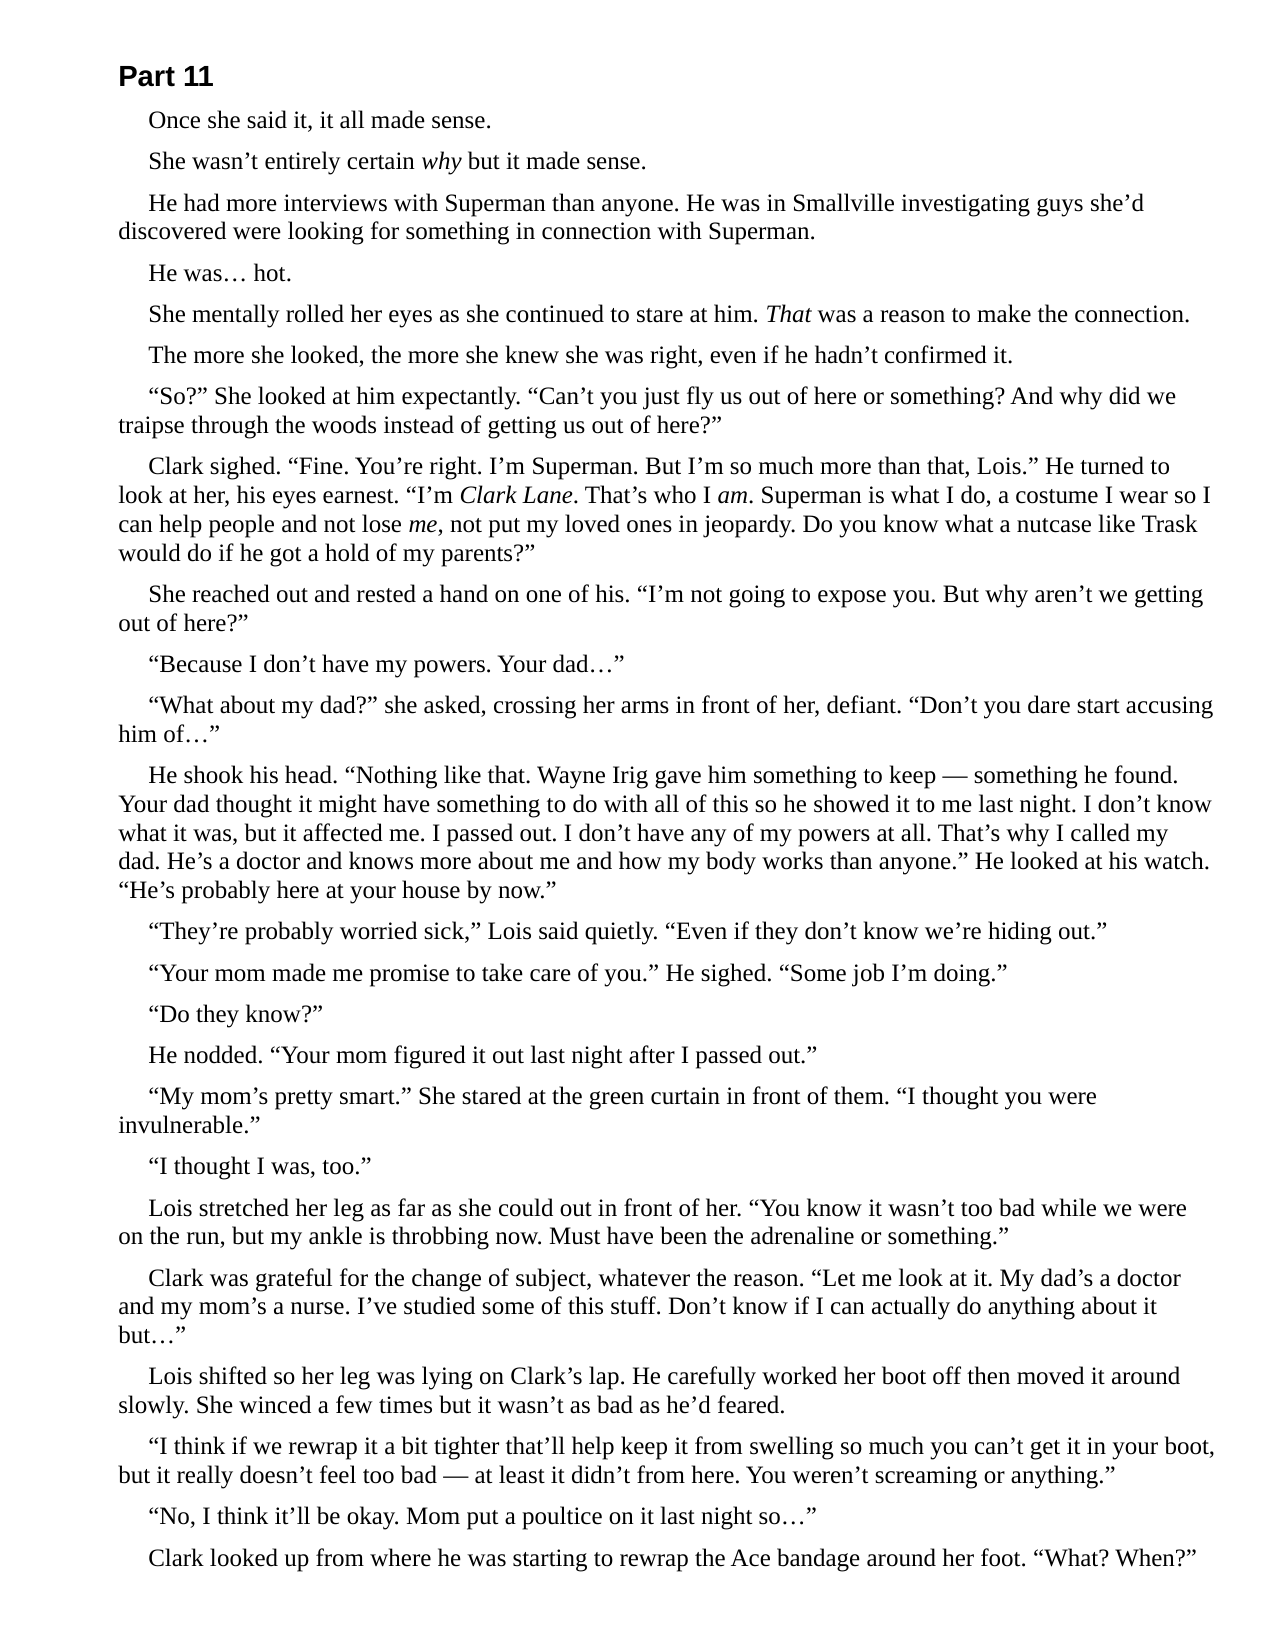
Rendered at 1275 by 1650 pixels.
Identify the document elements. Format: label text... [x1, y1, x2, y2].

text “What about my dad?” she asked, crossing her arms in front of her, defiant. “Don’t you dare start accusing him of…” [118, 690, 1216, 748]
text “Because I don’t have my powers. Your dad…” [118, 649, 1216, 678]
text Clark was grateful for the change of subject, whatever the reason. “Let me look at it. My dad’s a doctor and my mom’s a nurse. I’ve studied some of this stuff. Don’t know if I can actually do anything about it but…” [118, 1263, 1216, 1349]
text “I think if we rewrap it a bit tighter that’ll help keep it from swelling so much you can’t get it in your boot, but it really doesn’t feel too bad — at least it didn’t from here. You weren’t screaming or anything.” [118, 1431, 1216, 1489]
text “Your mom made me promise to take care of you.” He sighed. “Some job I’m doing.” [118, 958, 1216, 986]
text Once she said it, it all made sense. [118, 105, 1216, 134]
text Clark looked up from where he was starting to rewrap the Ace bandage around her foot. “What? When?” [118, 1543, 1216, 1571]
text The more she looked, the more she knew she was right, even if he hadn’t confirmed it. [118, 340, 1216, 369]
text “No, I think it’ll be okay. Mom put a poultice on it last night so…” [118, 1501, 1216, 1530]
subtitle Part 11 [118, 59, 1216, 93]
text Clark sighed. “Fine. You’re right. I’m Superman. But I’m so much more than that, Lois.” He turned to look at her, his eyes earnest. “I’m Clark Lane. That’s who I am. Superman is what I do, a costume I wear so I can help people and not lose me, not put my loved ones in jeopardy. Do you know what a nutcase like Trask would do if he got a hold of my parents?” [118, 451, 1216, 566]
text He had more interviews with Superman than anyone. He was in Smallville investigating guys she’d discovered were looking for something in connection with Superman. [118, 188, 1216, 245]
text He was… hot. [118, 258, 1216, 286]
text “So?” She looked at him expectantly. “Can’t you just fly us out of here or something? And why did we traipse through the woods instead of getting us out of here?” [118, 381, 1216, 439]
text He nodded. “Your mom figured it out last night after I passed out.” [118, 1040, 1216, 1069]
text She mentally rolled her eyes as she continued to stare at him. That was a reason to make the connection. [118, 299, 1216, 328]
text He shook his head. “Nothing like that. Wayne Irig gave him something to keep — something he found. Your dad thought it might have something to do with all of this so he showed it to me last night. I don’t know what it was, but it affected me. I passed out. I don’t have any of my powers at all. That’s why I called my dad. He’s a doctor and knows more about me and how my body works than anyone.” He looked at his watch. “He’s probably here at your house by now.” [118, 760, 1216, 904]
text “Do they know?” [118, 999, 1216, 1028]
text Lois shifted so her leg was lying on Clark’s lap. He carefully worked her boot off then moved it around slowly. She winced a few times but it wasn’t as bad as he’d feared. [118, 1361, 1216, 1419]
text Lois stretched her leg as far as she could out in front of her. “You know it wasn’t too bad while we were on the run, but my ankle is throbbing now. Must have been the adrenaline or something.” [118, 1193, 1216, 1250]
text “I thought I was, too.” [118, 1151, 1216, 1180]
text “My mom’s pretty smart.” She stared at the green curtain in front of them. “I thought you were invulnerable.” [118, 1081, 1216, 1139]
text She wasn’t entirely certain why but it made sense. [118, 146, 1216, 175]
text “They’re probably worried sick,” Lois said quietly. “Even if they don’t know we’re hiding out.” [118, 916, 1216, 945]
text She reached out and rested a hand on one of his. “I’m not going to expose you. But why aren’t we getting out of here?” [118, 579, 1216, 636]
